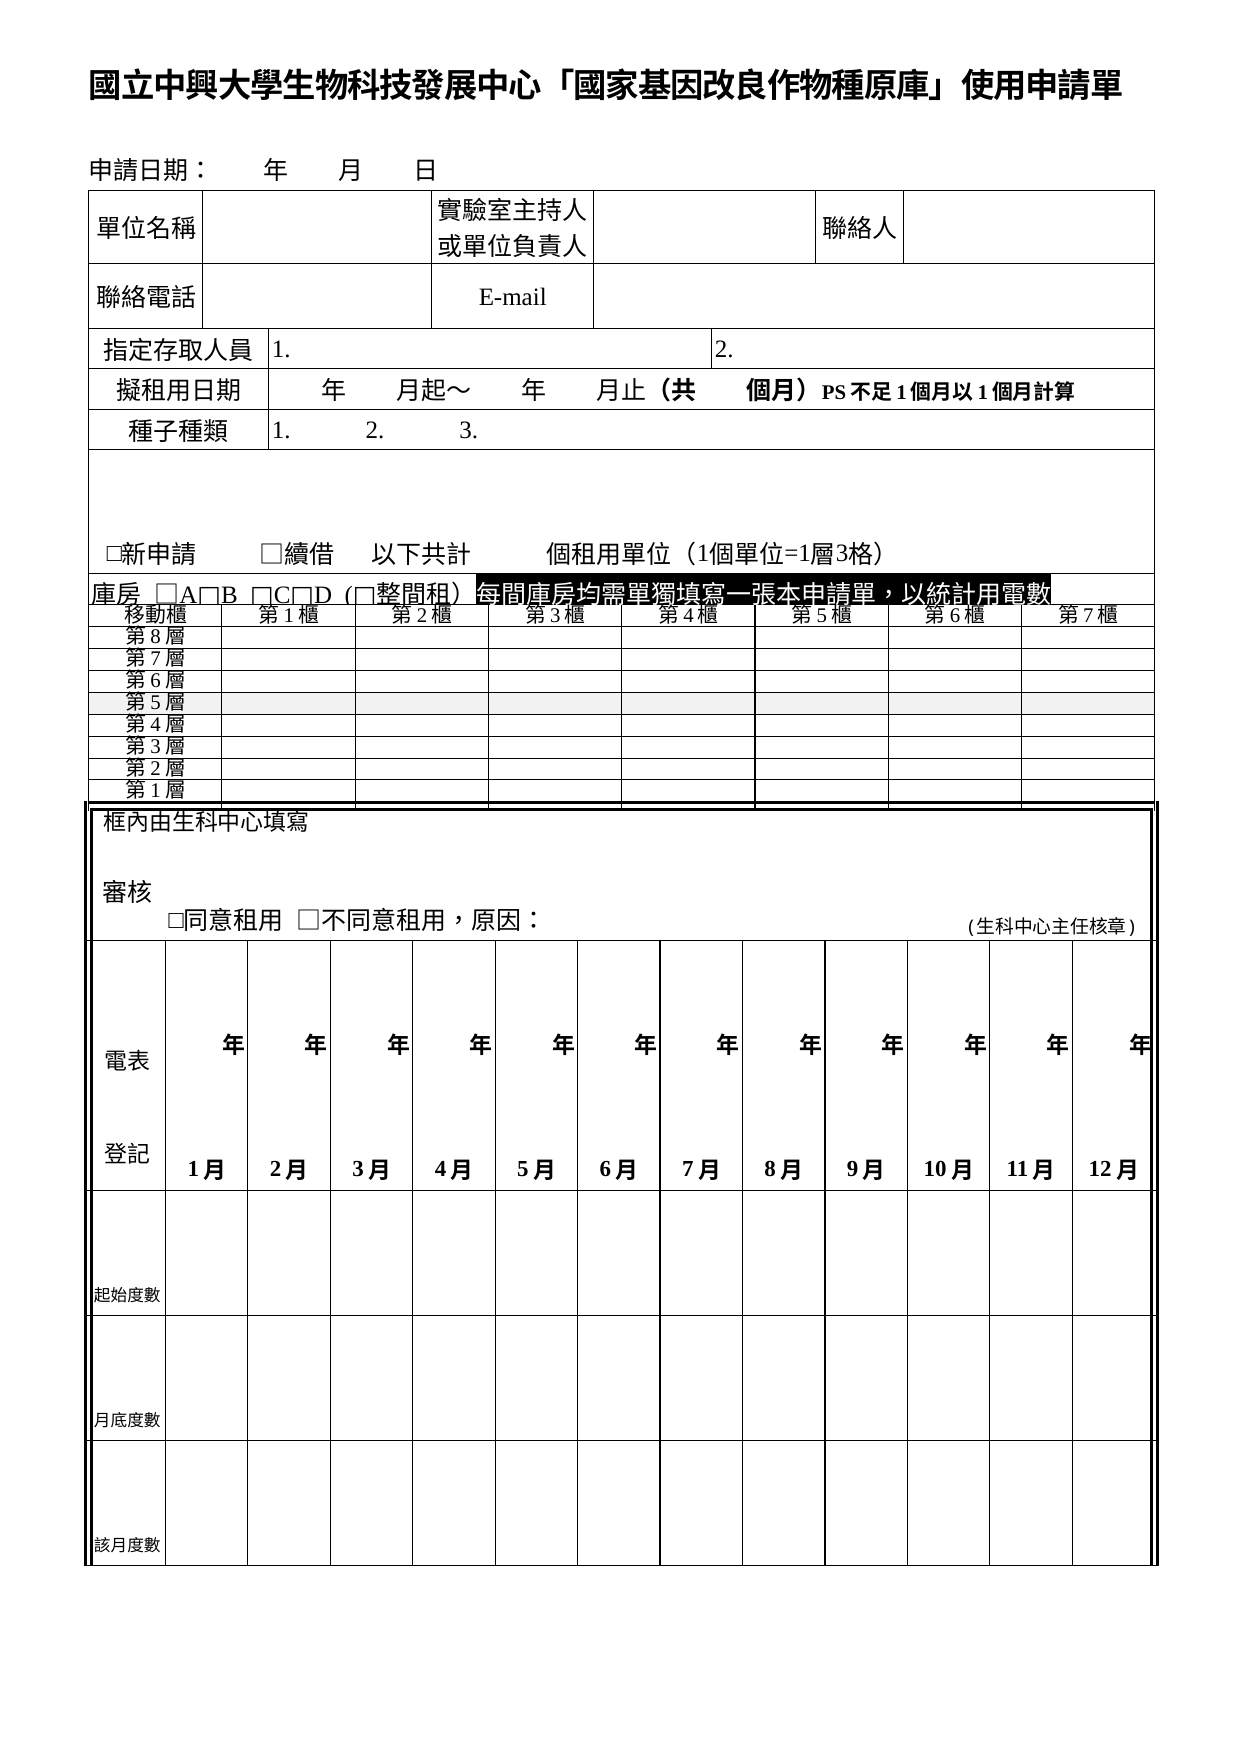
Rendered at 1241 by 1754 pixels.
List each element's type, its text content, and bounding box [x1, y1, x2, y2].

table_cell [356, 671, 488, 692]
table_cell [1022, 671, 1154, 692]
table_cell [622, 780, 754, 801]
table_cell [489, 671, 621, 692]
table_cell [1022, 649, 1154, 670]
table_cell [889, 780, 1021, 801]
table_cell 聯絡電話 [89, 264, 202, 328]
table_cell 第1層 [89, 780, 221, 801]
table_cell [496, 1441, 577, 1564]
table_cell [331, 1316, 412, 1439]
table_cell [1022, 715, 1154, 736]
table_cell [743, 1191, 824, 1314]
table_cell [578, 1316, 659, 1439]
table_cell [756, 671, 888, 692]
table_cell 該月度數 [93, 1441, 165, 1564]
table_cell (生科中心主任核章) [948, 804, 1021, 808]
table_cell [222, 715, 355, 736]
table_cell [661, 1441, 742, 1564]
table_cell [489, 780, 621, 801]
table_cell 框內由生科中心填寫 [222, 804, 355, 808]
table_cell [889, 693, 1021, 714]
table_cell [222, 671, 355, 692]
table_cell [1073, 1191, 1150, 1314]
table_cell 月底度數 [93, 1316, 165, 1439]
table_cell 年 [413, 941, 495, 1064]
table_cell [908, 1191, 989, 1314]
table_cell 年 [743, 941, 824, 1064]
table_cell [743, 1316, 824, 1439]
table_cell [756, 693, 888, 714]
table_cell 第7層 [89, 649, 221, 670]
table_cell 第5櫃 [756, 605, 888, 626]
table_cell [356, 715, 488, 736]
table_cell [756, 780, 888, 801]
table_cell [356, 737, 488, 757]
table_cell 年 [826, 941, 907, 1064]
table_cell [356, 759, 488, 779]
table_cell [990, 1441, 1072, 1564]
table_cell 12月 [1073, 1065, 1150, 1189]
table_cell 起始度數 [93, 1191, 165, 1314]
table_cell [489, 649, 621, 670]
table_cell [889, 671, 1021, 692]
table_cell 第2櫃 [356, 605, 488, 626]
table_cell [413, 1441, 495, 1564]
table_cell 庫房 □A□B □C□D (□整間租）每間庫房均需單獨填寫一張本申請單，以統計用電數 [89, 574, 1154, 604]
table_cell 2月 [248, 1065, 330, 1189]
table_cell 年 [248, 941, 330, 1064]
table_cell [222, 759, 355, 779]
table_cell [1022, 759, 1154, 779]
table_cell 框內由生科中心填寫 [622, 804, 754, 808]
table_cell □同意租用 □不同意租用，原因： [165, 836, 948, 939]
table_cell 年 [331, 941, 412, 1064]
table_cell [622, 671, 754, 692]
table_header [594, 191, 815, 263]
table_cell 第4櫃 [622, 605, 754, 626]
table_cell [331, 1441, 412, 1564]
table_cell [889, 627, 1021, 648]
table_cell [489, 693, 621, 714]
table_cell [990, 1191, 1072, 1314]
table_cell 年 [578, 941, 659, 1064]
table_cell [743, 1441, 824, 1564]
table_cell 2. [712, 329, 1154, 368]
table_cell 年 [908, 941, 989, 1064]
table_cell [756, 649, 888, 670]
table_cell 3月 [331, 1065, 412, 1189]
table_cell [356, 780, 488, 801]
table_cell 年 [496, 941, 577, 1064]
table_cell 框內由生科中心填寫 [89, 804, 221, 836]
text 國立中興大學生物科技發展中心「國家基因改良作物種原庫」使用申請單 [89, 64, 1152, 106]
table_cell [578, 1441, 659, 1564]
table_cell 第4層 [89, 715, 221, 736]
table_cell 框內由生科中心填寫 [889, 804, 948, 808]
table_cell [990, 1316, 1072, 1439]
table_cell [1022, 780, 1154, 801]
table_cell [248, 1316, 330, 1439]
table_cell 1月 [166, 1065, 247, 1189]
table_cell 第6層 [89, 671, 221, 692]
table_cell 種子種類 [89, 410, 268, 449]
table_cell [166, 1191, 247, 1314]
table_cell [578, 1191, 659, 1314]
table_cell [222, 737, 355, 757]
table_cell [661, 1191, 742, 1314]
table_cell [661, 1316, 742, 1439]
table_cell [496, 1191, 577, 1314]
table_cell [826, 1316, 907, 1439]
table_cell [1073, 1441, 1150, 1564]
table_header 聯絡人 [816, 191, 903, 263]
table_cell 年 月起～ 年 月止（共 個月）PS不足1個月以1個月計算 [269, 369, 1154, 409]
table_cell 1. 2. 3. [269, 410, 1154, 449]
table_cell 年 [1073, 941, 1150, 1064]
table_cell 11月 [990, 1065, 1072, 1189]
table_cell [908, 1441, 989, 1564]
table_cell [1022, 627, 1154, 648]
table_cell 第3層 [89, 737, 221, 757]
table_cell [222, 627, 355, 648]
table_header [904, 191, 1154, 263]
text 申請日期： 年 月 日 [89, 127, 1152, 189]
table_cell [889, 715, 1021, 736]
table_cell [222, 649, 355, 670]
table_cell [489, 715, 621, 736]
table_cell [489, 737, 621, 757]
table_cell [622, 627, 754, 648]
table_cell 框內由生科中心填寫 [756, 804, 888, 808]
table_cell 年 [661, 941, 742, 1064]
table_cell [594, 264, 1154, 328]
table_cell [166, 1316, 247, 1439]
table_cell [356, 649, 488, 670]
table_cell [356, 693, 488, 714]
table_cell [413, 1191, 495, 1314]
table_cell 8月 [743, 1065, 824, 1189]
table_cell 年 [166, 941, 247, 1064]
table_cell 電表 登記 [93, 941, 165, 1189]
table_cell [826, 1441, 907, 1564]
table_cell [622, 715, 754, 736]
table_cell [413, 1316, 495, 1439]
table_cell 第1櫃 [222, 605, 355, 626]
table_cell [222, 693, 355, 714]
table_header 實驗室主持人 或單位負責人 [432, 191, 593, 263]
table_cell [756, 759, 888, 779]
table_cell [622, 737, 754, 757]
table_cell [222, 780, 355, 801]
table_cell [622, 649, 754, 670]
table_cell 移動櫃 [89, 605, 221, 626]
table_cell 第3櫃 [489, 605, 621, 626]
table_cell [889, 759, 1021, 779]
table_cell [203, 264, 431, 328]
table_cell (生科中心主任核章) [948, 811, 1150, 939]
table_cell 第2層 [89, 759, 221, 779]
table_cell [356, 627, 488, 648]
table_cell [331, 1191, 412, 1314]
table_cell 框內由生科中心填寫 [93, 811, 948, 836]
table_cell 第7櫃 [1022, 605, 1154, 626]
table_cell (生科中心主任核章) [1022, 804, 1155, 939]
table_cell 擬租用日期 [89, 369, 268, 409]
table_header 單位名稱 [89, 191, 202, 263]
table_cell 9月 [826, 1065, 907, 1189]
table_cell [622, 759, 754, 779]
table_header [203, 191, 431, 263]
table_cell 審核 [93, 836, 165, 939]
table_cell [166, 1441, 247, 1564]
table_cell 框內由生科中心填寫 [489, 804, 621, 808]
table_cell 框內由生科中心填寫 [356, 804, 488, 808]
table_cell [756, 715, 888, 736]
table_cell 指定存取人員 [89, 329, 268, 368]
table_cell □新申請 □續借 以下共計 個租用單位（1個單位=1層3格） [89, 450, 1154, 573]
table_cell 1. [269, 329, 711, 368]
table_cell [889, 649, 1021, 670]
table_cell [496, 1316, 577, 1439]
table_cell [756, 737, 888, 757]
table_cell 第6櫃 [889, 605, 1021, 626]
table_cell [826, 1191, 907, 1314]
table_cell [248, 1191, 330, 1314]
table_cell [756, 627, 888, 648]
table_cell [1073, 1316, 1150, 1439]
table_cell 年 [990, 941, 1072, 1064]
table_cell E-mail [432, 264, 593, 328]
table_cell 第5層 [89, 693, 221, 714]
table_cell 7月 [661, 1065, 742, 1189]
table_cell [489, 627, 621, 648]
table_cell [248, 1441, 330, 1564]
table_cell 4月 [413, 1065, 495, 1189]
table_cell 5月 [496, 1065, 577, 1189]
table_cell 6月 [578, 1065, 659, 1189]
table_cell [1022, 737, 1154, 757]
table_cell [622, 693, 754, 714]
table_cell [908, 1316, 989, 1439]
table_cell [489, 759, 621, 779]
table_cell [1022, 693, 1154, 714]
table_cell [889, 737, 1021, 757]
table_cell 第8層 [89, 627, 221, 648]
table_cell 10月 [908, 1065, 989, 1189]
